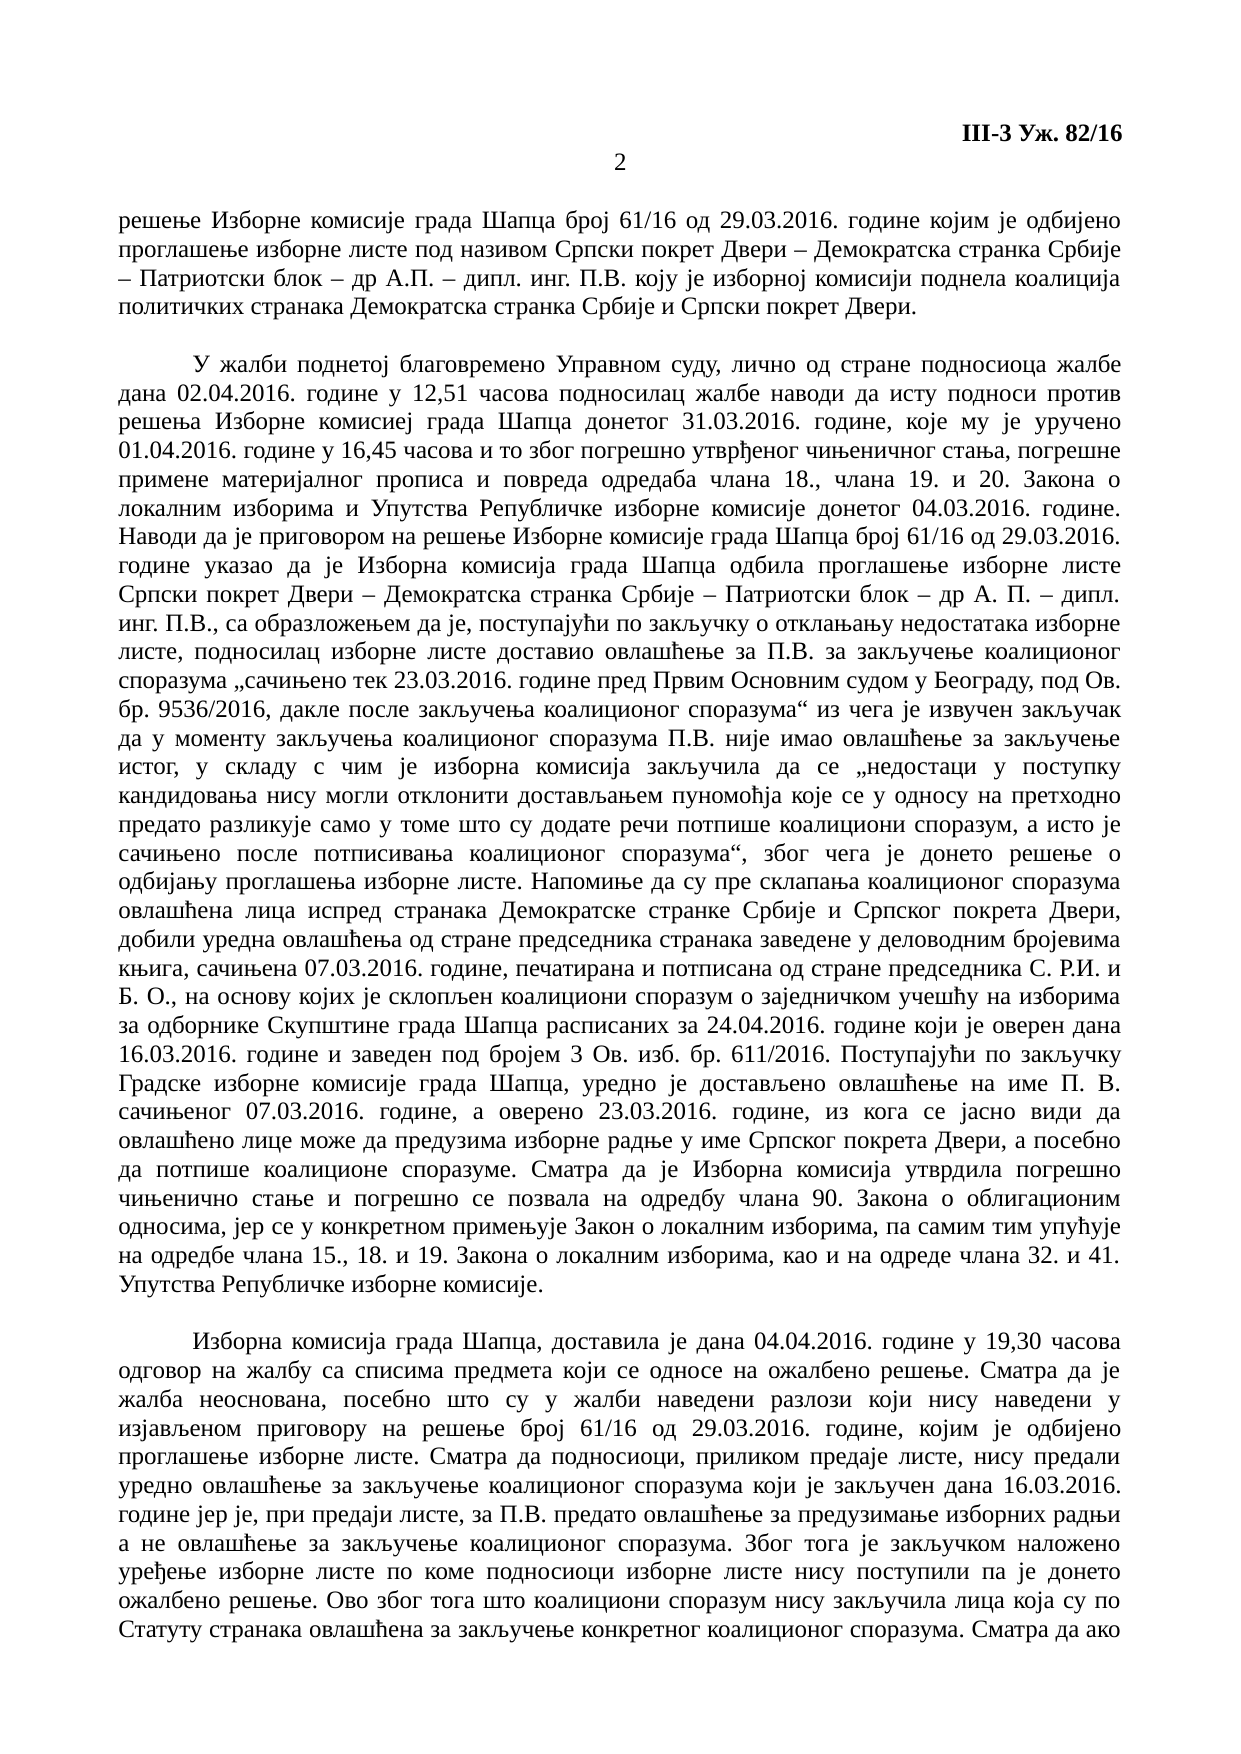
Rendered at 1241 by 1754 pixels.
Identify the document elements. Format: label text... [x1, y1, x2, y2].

text У жалби поднетој благовремено Управном суду, лично од стране подносиоца жалбе дана 02.04.2016. године у 12,51 часова подносилац жалбе наводи да исту подноси против решења Изборне комисиеј града Шапца донетог 31.03.2016. године, које му је уручено 01.04.2016. године у 16,45 часова и то због погрешно утврђеног чињеничног стања, погрешне примене материјалног прописа и повреда одредаба члана 18., члана 19. и 20. Закона о локалним изборима и Упутства Републичке изборне комисије донетог 04.03.2016. године. Наводи да је приговором на решење Изборне комисије града Шапца број 61/16 од 29.03.2016. године указао да је Изборна комисија града Шапца одбила проглашење изборне листе Српски покрет Двери – Демократска странка Србије – Патриотски блок – др А. П. – дипл. инг. П.В., са образложењем да је, поступајући по закључку о отклањању недостатака изборне листе, подносилац изборне листе доставио овлашћење за П.В. за закључење коалиционог споразума „сачињено тек 23.03.2016. године пред Првим Основним судом у Београду, под Ов. бр. 9536/2016, дакле после закључења коалиционог споразума“ из чега је извучен закључак да у моменту закључења коалиционог споразума П.В. није имао овлашћење за закључење истог, у складу с чим је изборна комисија закључила да се „недостаци у поступку кандидовања нису могли отклонити достављањем пуномоћја које се у односу на претходно предато разликује само у томе што су додате речи потпише коалициони споразум, а исто је сачињено после потписивања коалиционог споразума“, због чега је донето решење о одбијању проглашења изборне листе. Напомиње да су пре склапања коалиционог споразума овлашћена лица испред странака Демократске странке Србије и Српског покрета Двери, добили уредна овлашћења од стране председника странака заведене у деловодним бројевима књига, сачињена 07.03.2016. године, печатирана и потписана од стране председника С. Р.И. и Б. О., на основу којих је склопљен коалициони споразум о заједничком учешћу на изборима за одборнике Скупштине града Шапца расписаних за 24.04.2016. године који је оверен дана 16.03.2016. године и заведен под бројем 3 Ов. изб. бр. 611/2016. Поступајући по закључку Градске изборне комисије града Шапца, уредно је достављено овлашћење на име П. В. сачињеног 07.03.2016. године, а оверено 23.03.2016. године, из кога се јасно види да овлашћено лице може да предузима изборне радње у име Српског покрета Двери, а посебно да потпише коалиционе споразуме. Сматра да је Изборна комисија утврдила погрешно чињенично стање и погрешно се позвала на одредбу члана 90. Закона о облигационим односима, јер се у конкретном примењује Закон о локалним изборима, па самим тим упућује на одредбе члана 15., 18. и 19. Закона о локалним изборима, као и на одреде члана 32. и 41. Упутства Републичке изборне комисије. [118, 349, 1122, 1298]
text Изборна комисија града Шапца, доставила је дана 04.04.2016. године у 19,30 часова одговор на жалбу са списима предмета који се односе на ожалбено решење. Сматра да је жалба неоснована, посебно што су у жалби наведени разлози који нису наведени у изјављеном приговору на решење број 61/16 од 29.03.2016. године, којим је одбијено проглашење изборне листе. Сматра да подносиоци, приликом предаје листе, нису предали уредно овлашћење за закључење коалиционог споразума који је закључен дана 16.03.2016. године јер је, при предаји листе, за П.В. предато овлашћење за предузимање изборних радњи а не овлашћење за закључење коалиционог споразума. Због тога је закључком наложено уређење изборне листе по коме подносиоци изборне листе нису поступили па је донето ожалбено решење. Ово због тога што коалициони споразум нису закључила лица која су по Статуту странака овлашћена за закључење конкретног коалиционог споразума. Сматра да ако [118, 1326, 1122, 1643]
text решење Изборне комисије града Шапца број 61/16 од 29.03.2016. године којим је одбијено проглашење изборне листе под називом Српски покрет Двери – Демократска странка Србије – Патриотски блок – др А.П. – дипл. инг. П.В. коју је изборној комисији поднела коалиција политичких странака Демократска странка Србије и Српски покрет Двери. [118, 205, 1122, 320]
